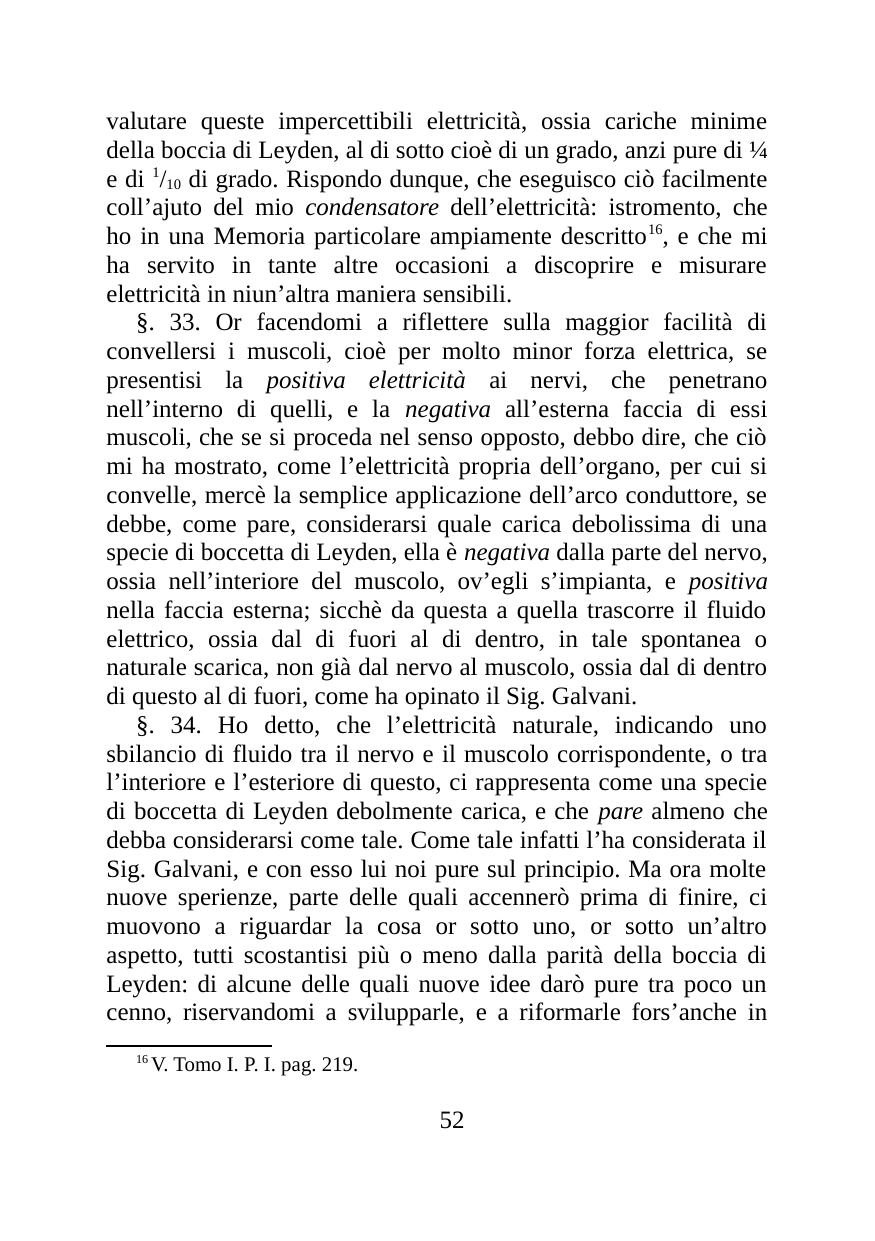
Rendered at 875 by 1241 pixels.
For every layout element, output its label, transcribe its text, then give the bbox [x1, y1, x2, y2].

text valutare queste impercettibili elettricità, ossia cariche minime della boccia di Leyden, al di sotto cioè di un grado, anzi pure di ¼ e di 1/10 di grado. Rispondo dunque, che eseguisco ciò facilmente coll’ajuto del mio condensatore dell’elettricità: istromento, che ho in una Memoria particolare ampiamente descritto, e che mi ha servito in tante altre occasioni a discoprire e misurare elettricità in niun’altra maniera sensibili. [106, 106, 768, 307]
text V. Tomo I. P. I. pag. 219. [106, 1052, 768, 1076]
text §. 34. Ho detto, che l’elettricità naturale, indicando uno sbilancio di fluido tra il nervo e il muscolo corrispondente, o tra l’interiore e l’esteriore di questo, ci rappresenta come una specie di boccetta di Leyden debolmente carica, e che pare almeno che debba considerarsi come tale. Come tale infatti l’ha considerata il Sig. Galvani, e con esso lui noi pure sul principio. Ma ora molte nuove sperienze, parte delle quali accennerò prima di finire, ci muovono a riguardar la cosa or sotto uno, or sotto un’altro aspetto, tutti scostantisi più o meno dalla parità della boccia di Leyden: di alcune delle quali nuove idee darò pure tra poco un cenno, riservandomi a svilupparle, e a riformarle fors’anche in [106, 710, 768, 1026]
text §. 33. Or facendomi a riflettere sulla maggior facilità di convellersi i muscoli, cioè per molto minor forza elettrica, se presentisi la positiva elettricità ai nervi, che penetrano nell’interno di quelli, e la negativa all’esterna faccia di essi muscoli, che se si proceda nel senso opposto, debbo dire, che ciò mi ha mostrato, come l’elettricità propria dell’organo, per cui si convelle, mercè la semplice applicazione dell’arco conduttore, se debbe, come pare, considerarsi quale carica debolissima di una specie di boccetta di Leyden, ella è negativa dalla parte del nervo, ossia nell’interiore del muscolo, ov’egli s’impianta, e positiva nella faccia esterna; sicchè da questa a quella trascorre il fluido elettrico, ossia dal di fuori al di dentro, in tale spontanea o naturale scarica, non già dal nervo al muscolo, ossia dal di dentro di questo al di fuori, come ha opinato il Sig. Galvani. [106, 307, 768, 710]
